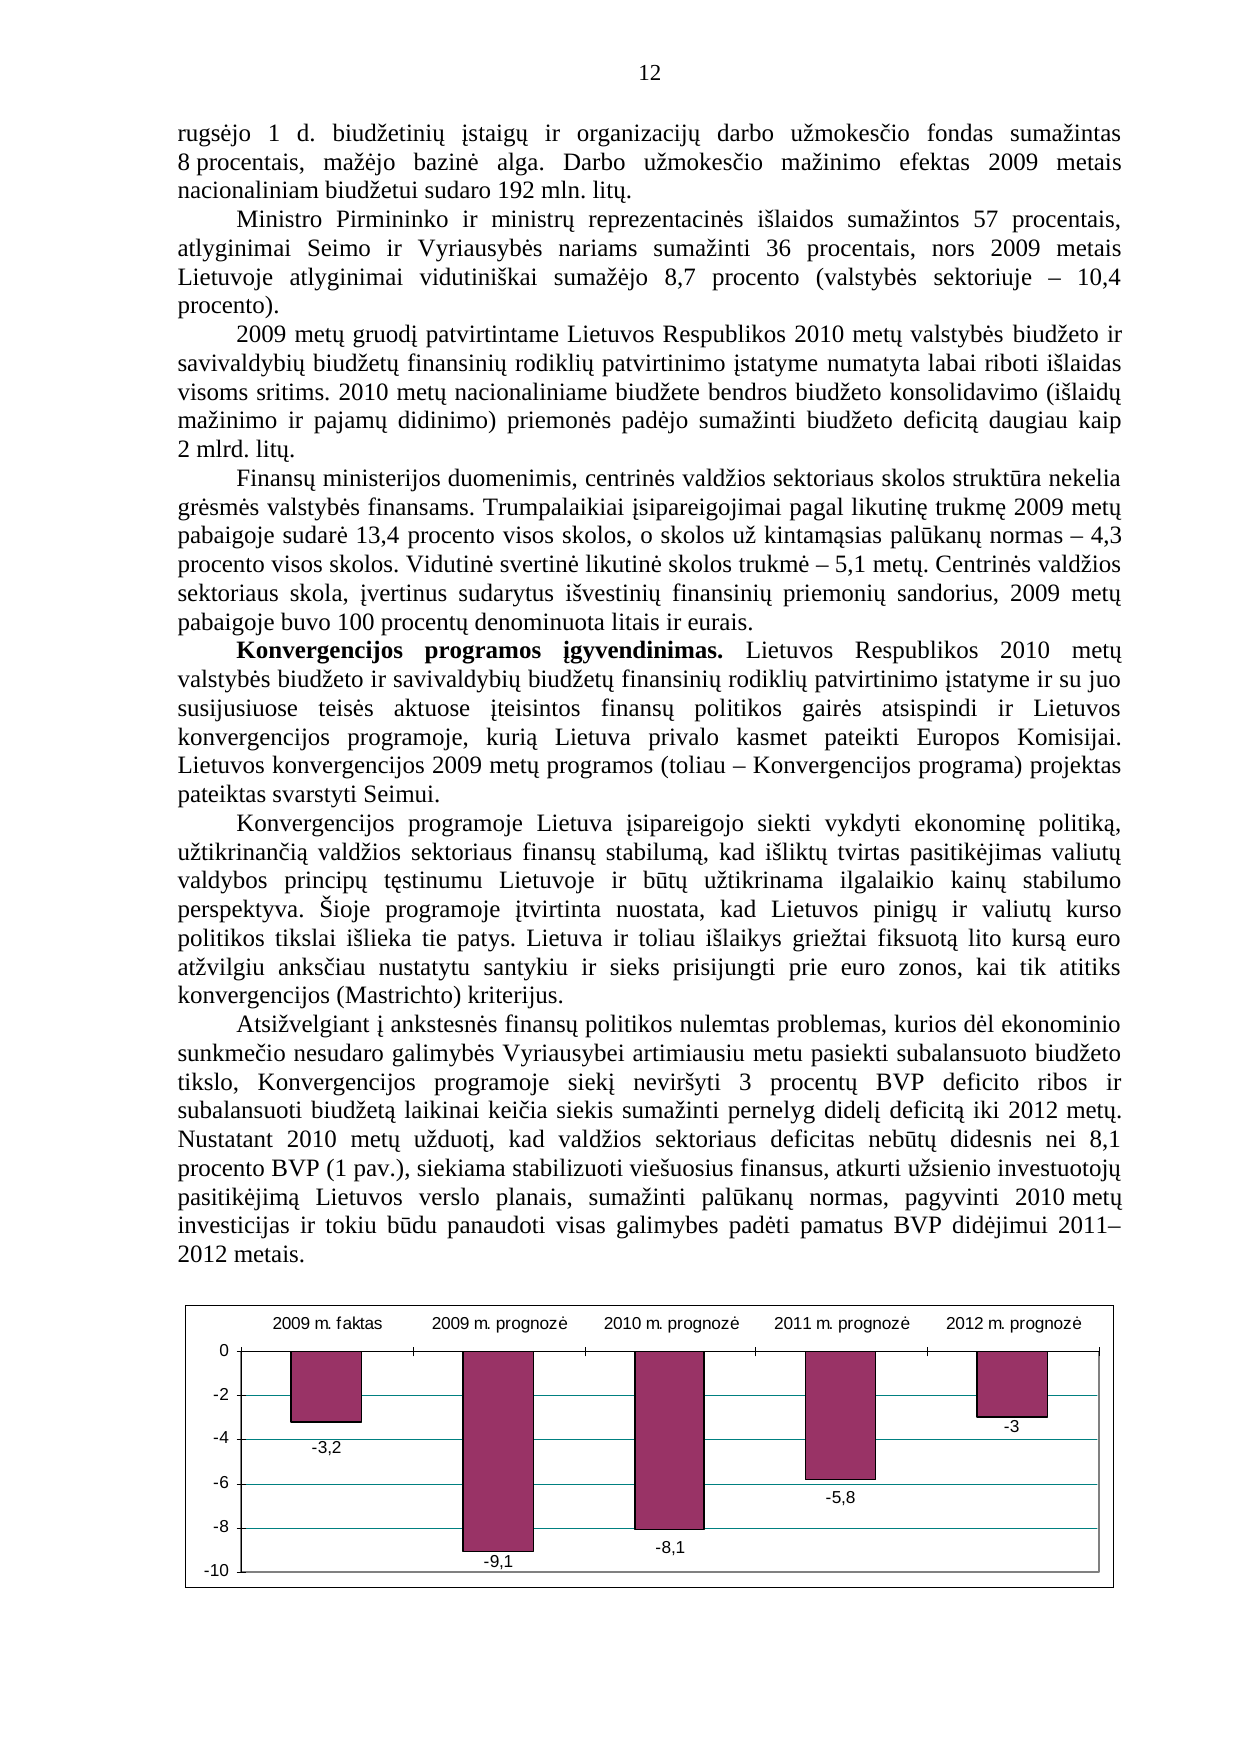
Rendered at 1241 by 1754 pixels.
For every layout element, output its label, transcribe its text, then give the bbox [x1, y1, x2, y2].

text Finansų ministerijos duomenimis, centrinės valdžios sektoriaus skolos struktūra nekelia grėsmės valstybės finansams. Trumpalaikiai įsipareigojimai pagal likutinę trukmę 2009 metų pabaigoje sudarė 13,4 procento visos skolos, o skolos už kintamąsias palūkanų normas – 4,3 procento visos skolos. Vidutinė svertinė likutinė skolos trukmė – 5,1 metų. Centrinės valdžios sektoriaus skola, įvertinus sudarytus išvestinių finansinių priemonių sandorius, 2009 metų pabaigoje buvo 100 procentų denominuota litais ir eurais. [177, 463, 1122, 636]
text Konvergencijos programoje Lietuva įsipareigojo siekti vykdyti ekonominę politiką, užtikrinančią valdžios sektoriaus finansų stabilumą, kad išliktų tvirtas pasitikėjimas valiutų valdybos principų tęstinumu Lietuvoje ir būtų užtikrinama ilgalaikio kainų stabilumo perspektyva. Šioje programoje įtvirtinta nuostata, kad Lietuvos pinigų ir valiutų kurso politikos tikslai išlieka tie patys. Lietuva ir toliau išlaikys griežtai fiksuotą lito kursą euro atžvilgiu anksčiau nustatytu santykiu ir sieks prisijungti prie euro zonos, kai tik atitiks konvergencijos (Mastrichto) kriterijus. [177, 808, 1122, 1009]
text Ministro Pirmininko ir ministrų reprezentacinės išlaidos sumažintos 57 procentais, atlyginimai Seimo ir Vyriausybės nariams sumažinti 36 procentais, nors 2009 metais Lietuvoje atlyginimai vidutiniškai sumažėjo 8,7 procento (valstybės sektoriuje – 10,4 procento). [177, 204, 1122, 319]
text Atsižvelgiant į ankstesnės finansų politikos nulemtas problemas, kurios dėl ekonominio sunkmečio nesudaro galimybės Vyriausybei artimiausiu metu pasiekti subalansuoto biudžeto tikslo, Konvergencijos programoje siekį neviršyti 3 procentų BVP deficito ribos ir subalansuoti biudžetą laikinai keičia siekis sumažinti pernelyg didelį deficitą iki 2012 metų. Nustatant 2010 metų užduotį, kad valdžios sektoriaus deficitas nebūtų didesnis nei 8,1 procento BVP (1 pav.), siekiama stabilizuoti viešuosius finansus, atkurti užsienio investuotojų pasitikėjimą Lietuvos verslo planais, sumažinti palūkanų normas, pagyvinti 2010 metų investicijas ir tokiu būdu panaudoti visas galimybes padėti pamatus BVP didėjimui 2011–2012 metais. [177, 1009, 1122, 1268]
text 2009 metų gruodį patvirtintame Lietuvos Respublikos 2010 metų valstybės biudžeto ir savivaldybių biudžetų finansinių rodiklių patvirtinimo įstatyme numatyta labai riboti išlaidas visoms sritims. 2010 metų nacionaliniame biudžete bendros biudžeto konsolidavimo (išlaidų mažinimo ir pajamų didinimo) priemonės padėjo sumažinti biudžeto deficitą daugiau kaip 2 mlrd. litų. [177, 319, 1122, 463]
text rugsėjo 1 d. biudžetinių įstaigų ir organizacijų darbo užmokesčio fondas sumažintas 8 procentais, mažėjo bazinė alga. Darbo užmokesčio mažinimo efektas 2009 metais nacionaliniam biudžetui sudaro 192 mln. litų. [177, 118, 1122, 204]
text Konvergencijos programos įgyvendinimas. Lietuvos Respublikos 2010 metų valstybės biudžeto ir savivaldybių biudžetų finansinių rodiklių patvirtinimo įstatyme ir su juo susijusiuose teisės aktuose įteisintos finansų politikos gairės atsispindi ir Lietuvos konvergencijos programoje, kurią Lietuva privalo kasmet pateikti Europos Komisijai. Lietuvos konvergencijos 2009 metų programos (toliau – Konvergencijos programa) projektas pateiktas svarstyti Seimui. [177, 636, 1122, 808]
